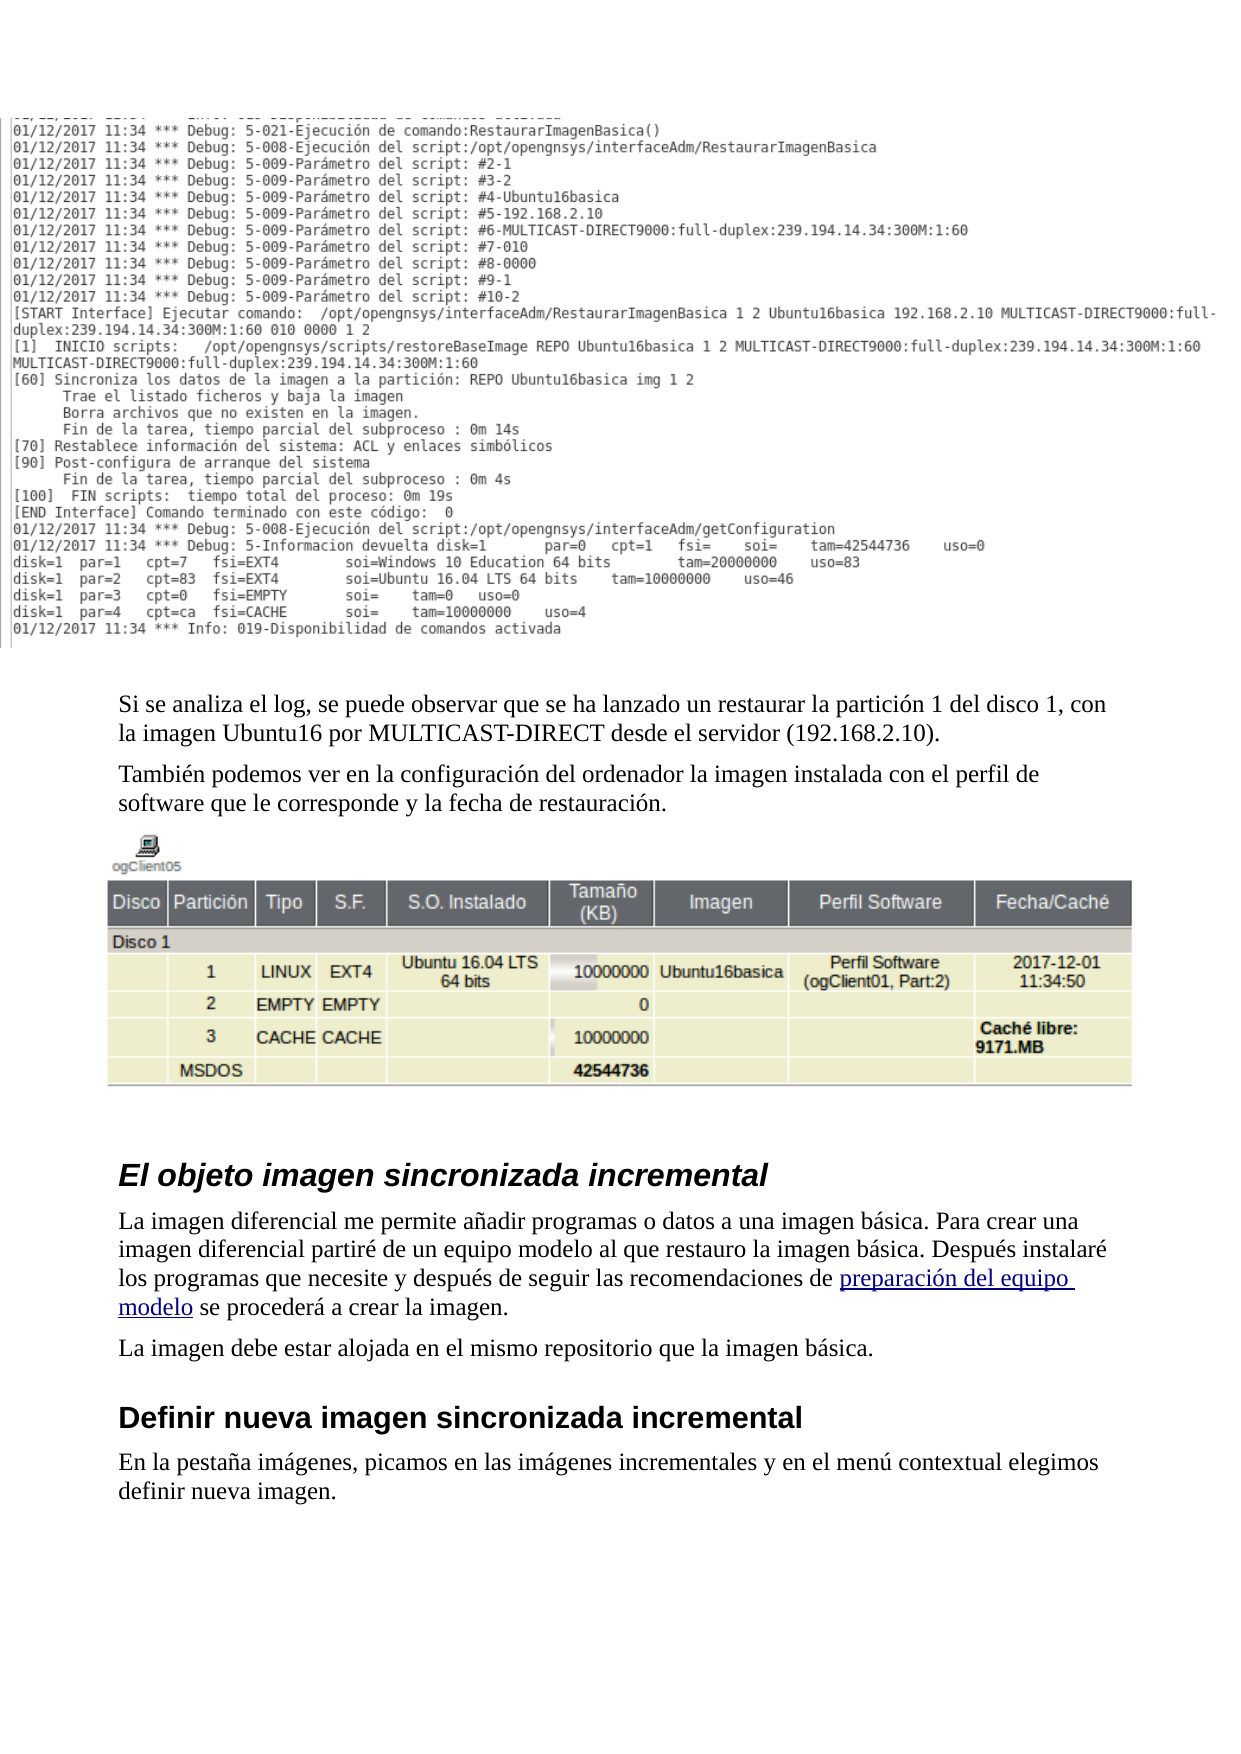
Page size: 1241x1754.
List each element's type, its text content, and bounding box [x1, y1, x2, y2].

text La imagen diferencial me permite añadir programas o datos a una imagen básica. Para crear una imagen diferencial partiré de un equipo modelo al que restauro la imagen básica. Después instalaré los programas que necesite y después de seguir las recomendaciones de preparación del equipo modelo se procederá a crear la imagen. [118, 1206, 1122, 1321]
text Si se analiza el log, se puede observar que se ha lanzado un restaurar la partición 1 del disco 1, con la imagen Ubuntu16 por MULTICAST-DIRECT desde el servidor (192.168.2.10). [118, 689, 1122, 747]
subtitle El objeto imagen sincronizada incremental [118, 1156, 1122, 1193]
text La imagen debe estar alojada en el mismo repositorio que la imagen básica. [118, 1333, 1122, 1362]
subtitle Definir nueva imagen sincronizada incremental [118, 1399, 1122, 1435]
text En la pestaña imágenes, picamos en las imágenes incrementales y en el menú contextual elegimos definir nueva imagen. [118, 1447, 1122, 1505]
text También podemos ver en la configuración del ordenador la imagen instalada con el perfil de software que le corresponde y la fecha de restauración. [118, 759, 1122, 817]
